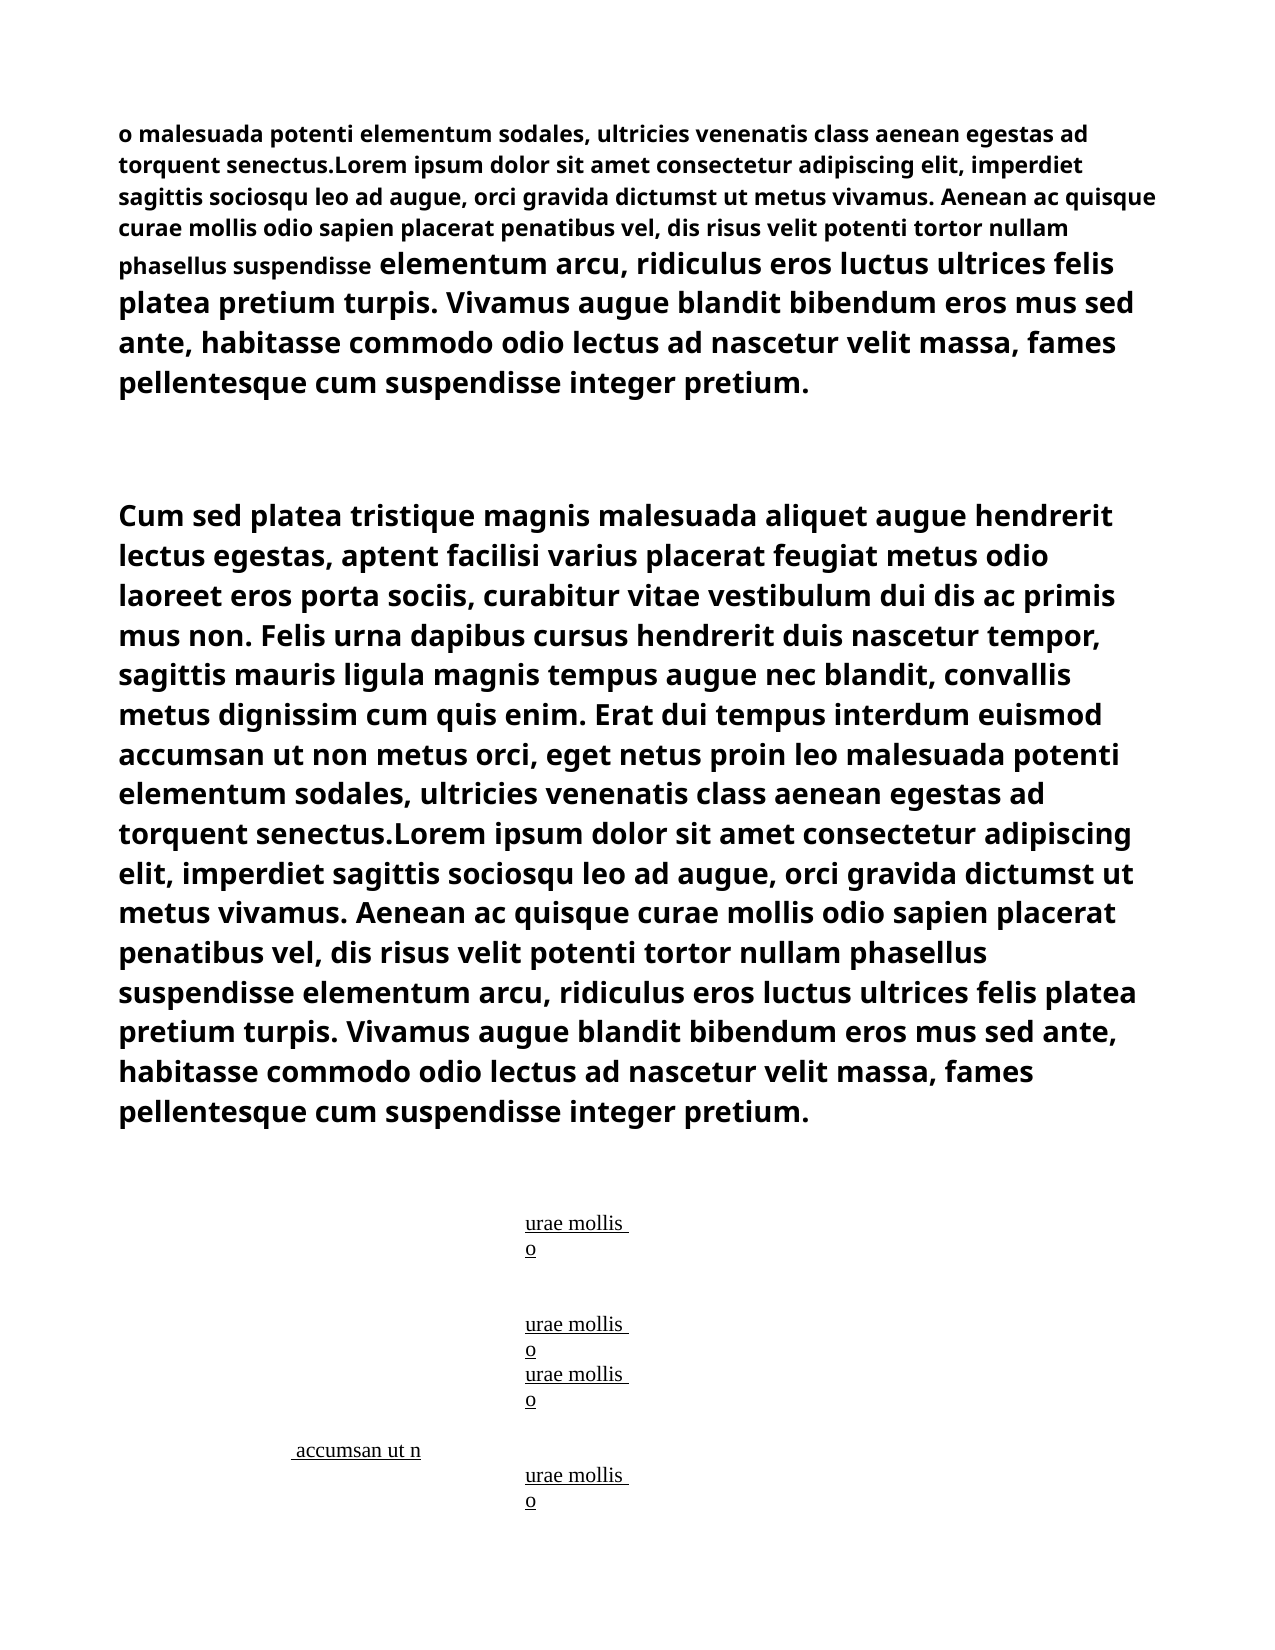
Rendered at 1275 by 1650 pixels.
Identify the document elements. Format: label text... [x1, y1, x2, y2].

table_header [938, 1210, 1068, 1260]
table_cell [722, 1437, 826, 1462]
table_cell [241, 1437, 290, 1462]
subtitle o malesuada potenti elementum sodales, ultricies venenatis class aenean egestas ad torquent senectus.Lorem ipsum dolor sit amet consectetur adipiscing elit, imperdiet sagittis sociosqu leo ad augue, orci gravida dictumst ut metus vivamus. Aenean ac quisque curae mollis odio sapien placerat penatibus vel, dis risus velit potenti tortor nullam phasellus suspendisse elementum arcu, ridiculus eros luctus ultrices felis platea pretium turpis. Vivamus augue blandit bibendum eros mus sed ante, habitasse commodo odio lectus ad nascetur velit massa, fames pellentesque cum suspendisse integer pretium. [118, 118, 1157, 402]
table_cell [826, 1412, 938, 1437]
table_cell [464, 1361, 525, 1412]
table_cell [290, 1311, 377, 1361]
table_cell [525, 1412, 636, 1437]
table_cell [1068, 1412, 1157, 1437]
table_cell [636, 1462, 722, 1512]
table_header [636, 1210, 722, 1260]
table_cell [377, 1462, 463, 1512]
table_header [826, 1210, 938, 1260]
table_cell [118, 1311, 241, 1361]
table_cell accumsan ut n [290, 1412, 463, 1462]
table_cell [826, 1311, 938, 1361]
table_cell [826, 1462, 938, 1512]
table_cell [1068, 1462, 1157, 1512]
table_cell [464, 1437, 525, 1462]
table_cell [938, 1462, 1068, 1512]
table_cell [938, 1361, 1068, 1412]
table_cell [290, 1361, 377, 1412]
table_header [1068, 1210, 1157, 1260]
table_cell [241, 1462, 290, 1512]
table_cell urae mollis o [525, 1311, 636, 1361]
table_cell [636, 1311, 722, 1361]
table_cell [636, 1412, 722, 1437]
table_cell urae mollis o [525, 1462, 636, 1512]
table_header [118, 1210, 241, 1260]
table_cell [722, 1462, 826, 1512]
table_cell [118, 1462, 241, 1512]
table_cell [464, 1412, 525, 1437]
table_cell [464, 1462, 525, 1512]
table_cell [722, 1311, 826, 1361]
table_cell [826, 1361, 938, 1412]
table_cell [636, 1437, 722, 1462]
table_cell [290, 1462, 377, 1512]
table_header [241, 1210, 290, 1260]
table_cell [241, 1361, 290, 1412]
table_header [722, 1210, 826, 1260]
table_cell [241, 1412, 290, 1437]
table_cell [118, 1361, 241, 1412]
table_cell [118, 1437, 241, 1462]
table_cell [118, 1412, 241, 1437]
table_header [377, 1210, 463, 1260]
table_cell [377, 1311, 463, 1361]
table_cell [826, 1437, 938, 1462]
table_cell [118, 1260, 1157, 1286]
table_cell [1068, 1437, 1157, 1462]
table_cell [525, 1437, 636, 1462]
table_cell [722, 1412, 826, 1437]
table_cell [938, 1412, 1068, 1437]
table_cell [377, 1361, 463, 1412]
table_header [464, 1210, 525, 1260]
table_cell [118, 1286, 1157, 1311]
table_cell [1068, 1311, 1157, 1361]
table_cell [938, 1437, 1068, 1462]
subtitle Cum sed platea tristique magnis malesuada aliquet augue hendrerit lectus egestas, aptent facilisi varius placerat feugiat metus odio laoreet eros porta sociis, curabitur vitae vestibulum dui dis ac primis mus non. Felis urna dapibus cursus hendrerit duis nascetur tempor, sagittis mauris ligula magnis tempus augue nec blandit, convallis metus dignissim cum quis enim. Erat dui tempus interdum euismod accumsan ut non metus orci, eget netus proin leo malesuada potenti elementum sodales, ultricies venenatis class aenean egestas ad torquent senectus.Lorem ipsum dolor sit amet consectetur adipiscing elit, imperdiet sagittis sociosqu leo ad augue, orci gravida dictumst ut metus vivamus. Aenean ac quisque curae mollis odio sapien placerat penatibus vel, dis risus velit potenti tortor nullam phasellus suspendisse elementum arcu, ridiculus eros luctus ultrices felis platea pretium turpis. Vivamus augue blandit bibendum eros mus sed ante, habitasse commodo odio lectus ad nascetur velit massa, fames pellentesque cum suspendisse integer pretium. [118, 496, 1157, 1131]
table_cell [938, 1311, 1068, 1361]
table_cell [722, 1361, 826, 1412]
table_cell [241, 1311, 290, 1361]
table_cell [1068, 1361, 1157, 1412]
table_header [290, 1210, 377, 1260]
table_header urae mollis o [525, 1210, 636, 1260]
table_cell [464, 1311, 525, 1361]
table_cell urae mollis o [525, 1361, 636, 1412]
table_cell [636, 1361, 722, 1412]
